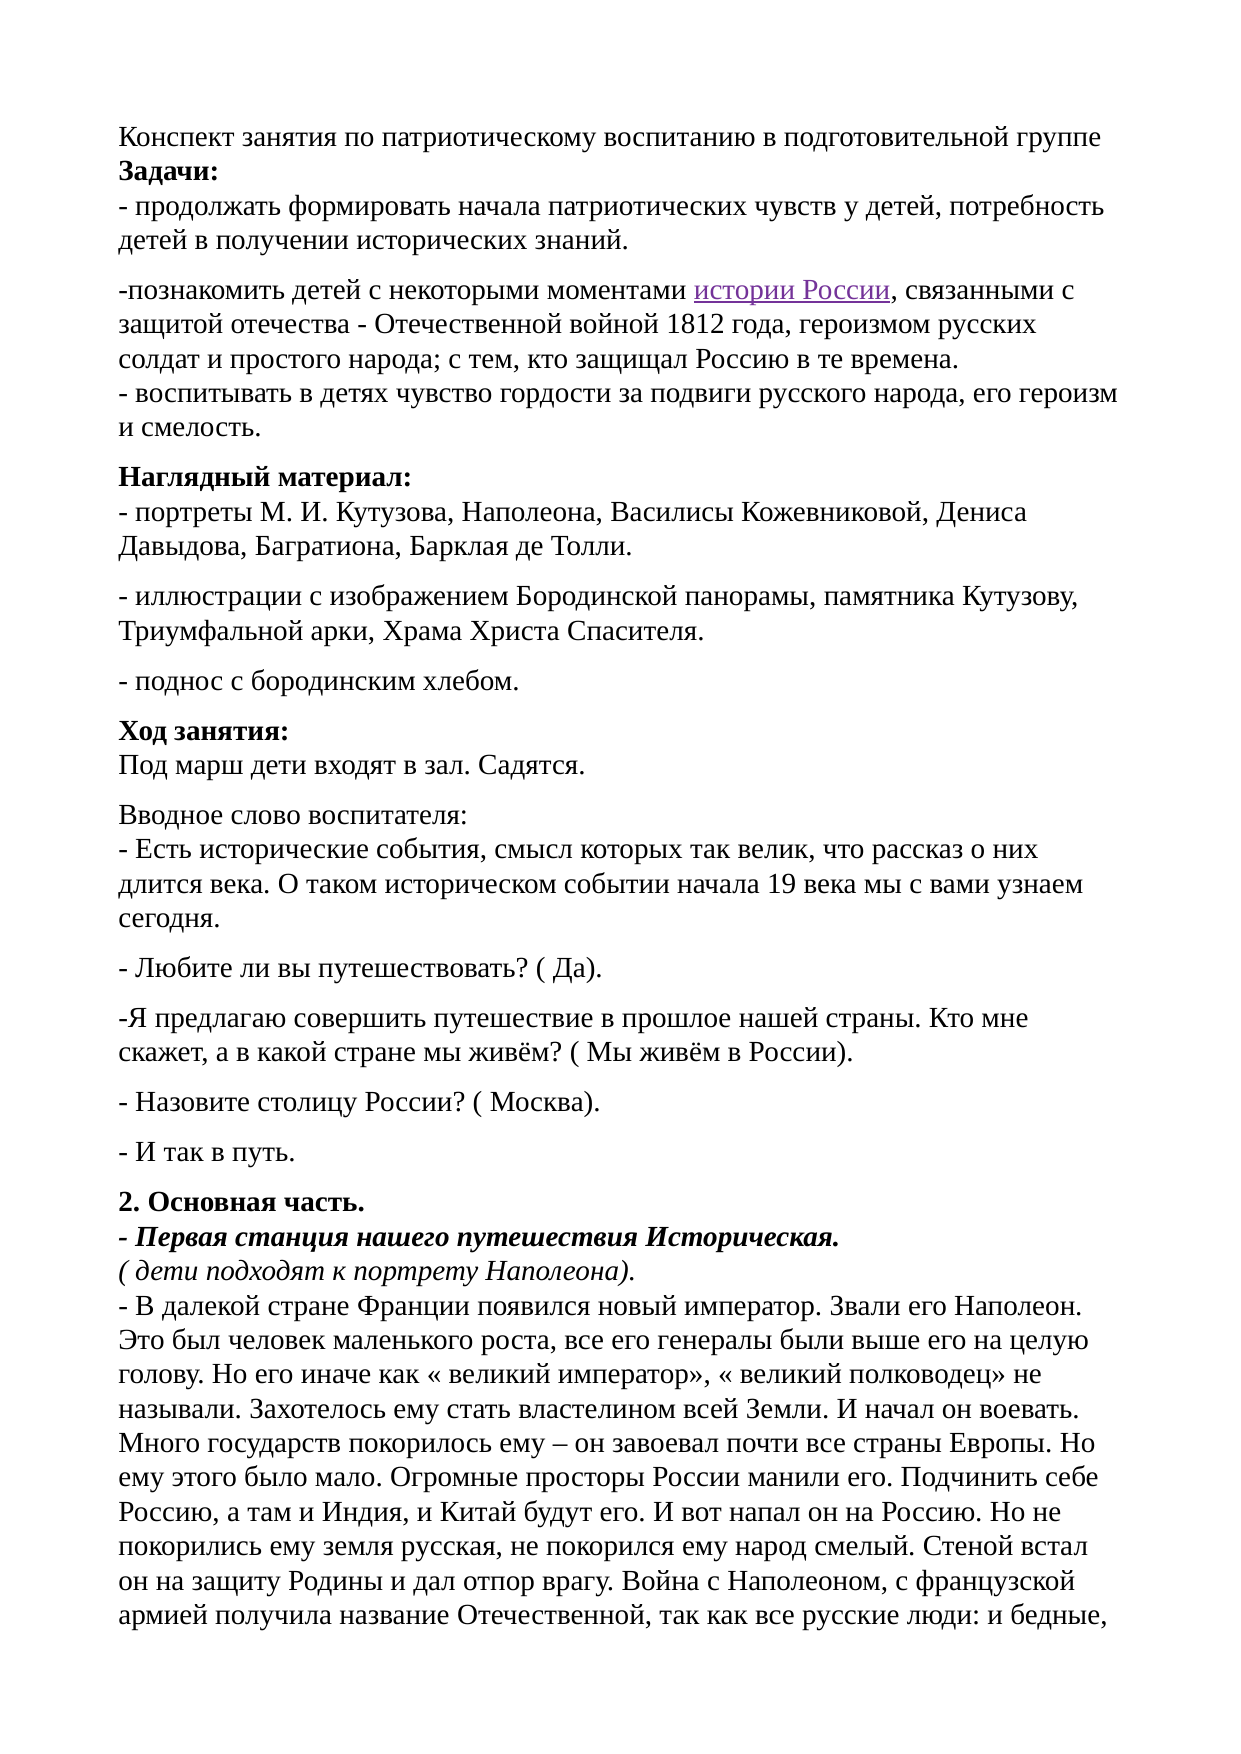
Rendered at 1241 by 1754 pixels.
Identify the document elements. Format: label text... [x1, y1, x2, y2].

text - иллюстрации с изображением Бородинской панорамы, памятника Кутузову, Триумфальной арки, Храма Христа Спасителя. [118, 577, 1122, 646]
text Ход занятия: [118, 712, 1122, 746]
text Наглядный материал: [118, 459, 1122, 493]
text - И так в путь. [118, 1134, 1122, 1168]
text - поднос с бородинским хлебом. [118, 662, 1122, 696]
text Задачи: [118, 152, 1122, 187]
text -познакомить детей с некоторыми моментами истории России, связанными с защитой отечества - Отечественной войной 1812 года, героизмом русских солдат и простого народа; с тем, кто защищал Россию в те времена. [118, 271, 1122, 374]
text - Назовите столицу России? ( Москва). [118, 1084, 1122, 1118]
text - В далекой стране Франции появился новый император. Звали его Наполеон. Это был человек маленького роста, все его генералы были выше его на целую голову. Но его иначе как « великий император», « великий полководец» не называли. Захотелось ему стать властелином всей Земли. И начал он воевать. Много государств покорилось ему – он завоевал почти все страны Европы. Но ему этого было мало. Огромные просторы России манили его. Подчинить себе Россию, а там и Индия, и Китай будут его. И вот напал он на Россию. Но не покорились ему земля русская, не покорился ему народ смелый. Стеной встал он на защиту Родины и дал отпор врагу. Война с Наполеоном, с французской армией получила название Отечественной, так как все русские люди: и бедные, [118, 1287, 1122, 1631]
text -Я предлагаю совершить путешествие в прошлое нашей страны. Кто мне скажет, а в какой стране мы живём? ( Мы живём в России). [118, 999, 1122, 1068]
text Конспект занятия по патриотическому воспитанию в подготовительной группе [118, 118, 1122, 152]
text - Есть исторические события, смысл которых так велик, что рассказ о них длится века. О таком историческом событии начала 19 века мы с вами узнаем сегодня. [118, 831, 1122, 934]
text 2. Основная часть. [118, 1184, 1122, 1218]
text Вводное слово воспитателя: [118, 796, 1122, 831]
text - Любите ли вы путешествовать? ( Да). [118, 949, 1122, 984]
text - воспитывать в детях чувство гордости за подвиги русского народа, его героизм и смелость. [118, 374, 1122, 443]
text ( дети подходят к портрету Наполеона). [118, 1252, 1122, 1287]
text - продолжать формировать начала патриотических чувств у детей, потребность детей в получении исторических знаний. [118, 187, 1122, 256]
text - Первая станция нашего путешествия Историческая. [118, 1218, 1122, 1252]
text - портреты М. И. Кутузова, Наполеона, Василисы Кожевниковой, Дениса Давыдова, Багратиона, Барклая де Толли. [118, 493, 1122, 562]
text Под марш дети входят в зал. Садятся. [118, 746, 1122, 781]
